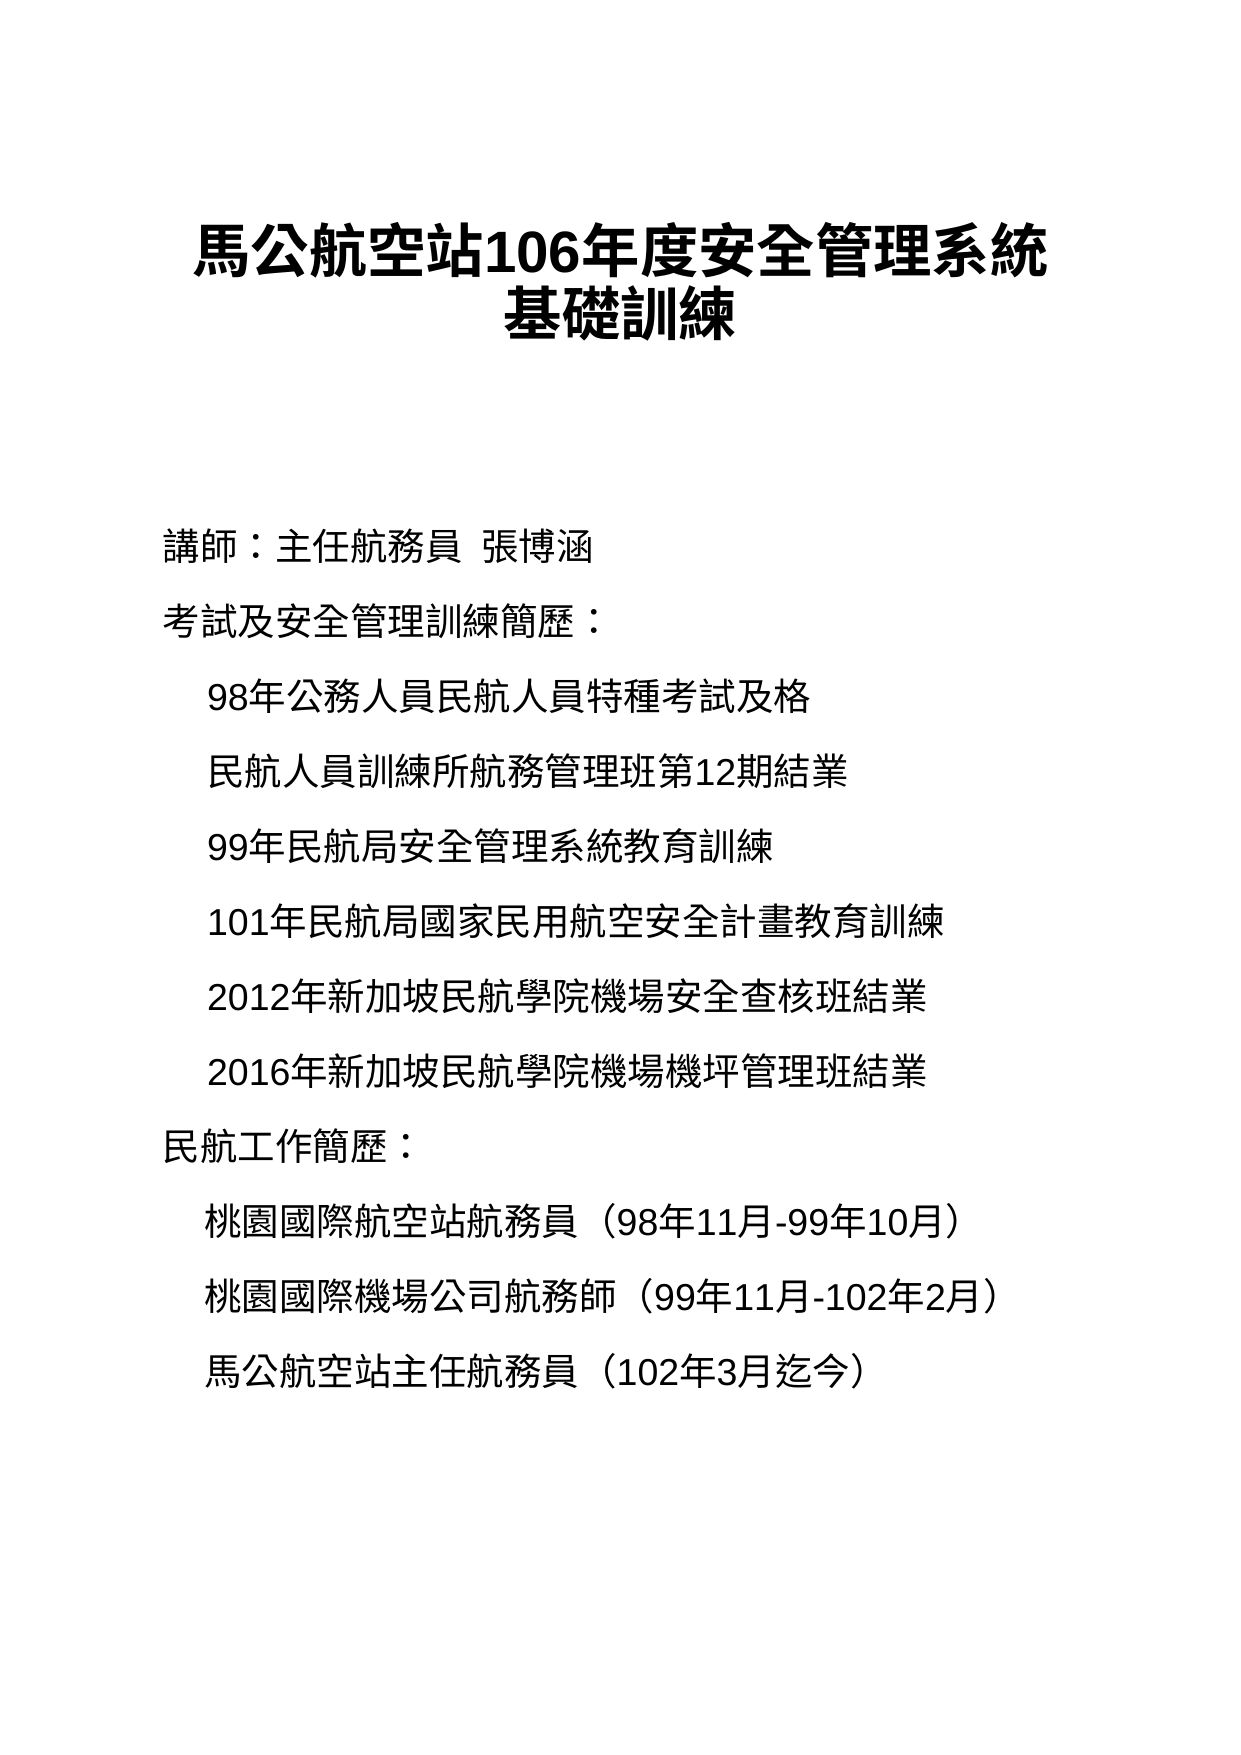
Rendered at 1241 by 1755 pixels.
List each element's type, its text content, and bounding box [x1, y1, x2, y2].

text 講師：主任航務員 張博涵 [162, 510, 1063, 573]
text 民航工作簡歷： [162, 1110, 1063, 1173]
text 99年民航局安全管理系統教育訓練 [177, 810, 1063, 873]
text 桃園國際機場公司航務師（99年11月-102年2月） [177, 1260, 1063, 1323]
text 2012年新加坡民航學院機場安全查核班結業 [177, 960, 1063, 1023]
text 馬公航空站106年度安全管理系統基礎訓練 [177, 223, 1063, 348]
text 民航人員訓練所航務管理班第12期結業 [177, 735, 1063, 798]
text 馬公航空站主任航務員（102年3月迄今） [177, 1335, 1063, 1398]
text 考試及安全管理訓練簡歷： [162, 585, 1063, 648]
text 98年公務人員民航人員特種考試及格 [177, 660, 1063, 723]
text 2016年新加坡民航學院機場機坪管理班結業 [177, 1035, 1063, 1098]
text 桃園國際航空站航務員（98年11月-99年10月） [177, 1185, 1063, 1248]
text 101年民航局國家民用航空安全計畫教育訓練 [177, 885, 1063, 948]
